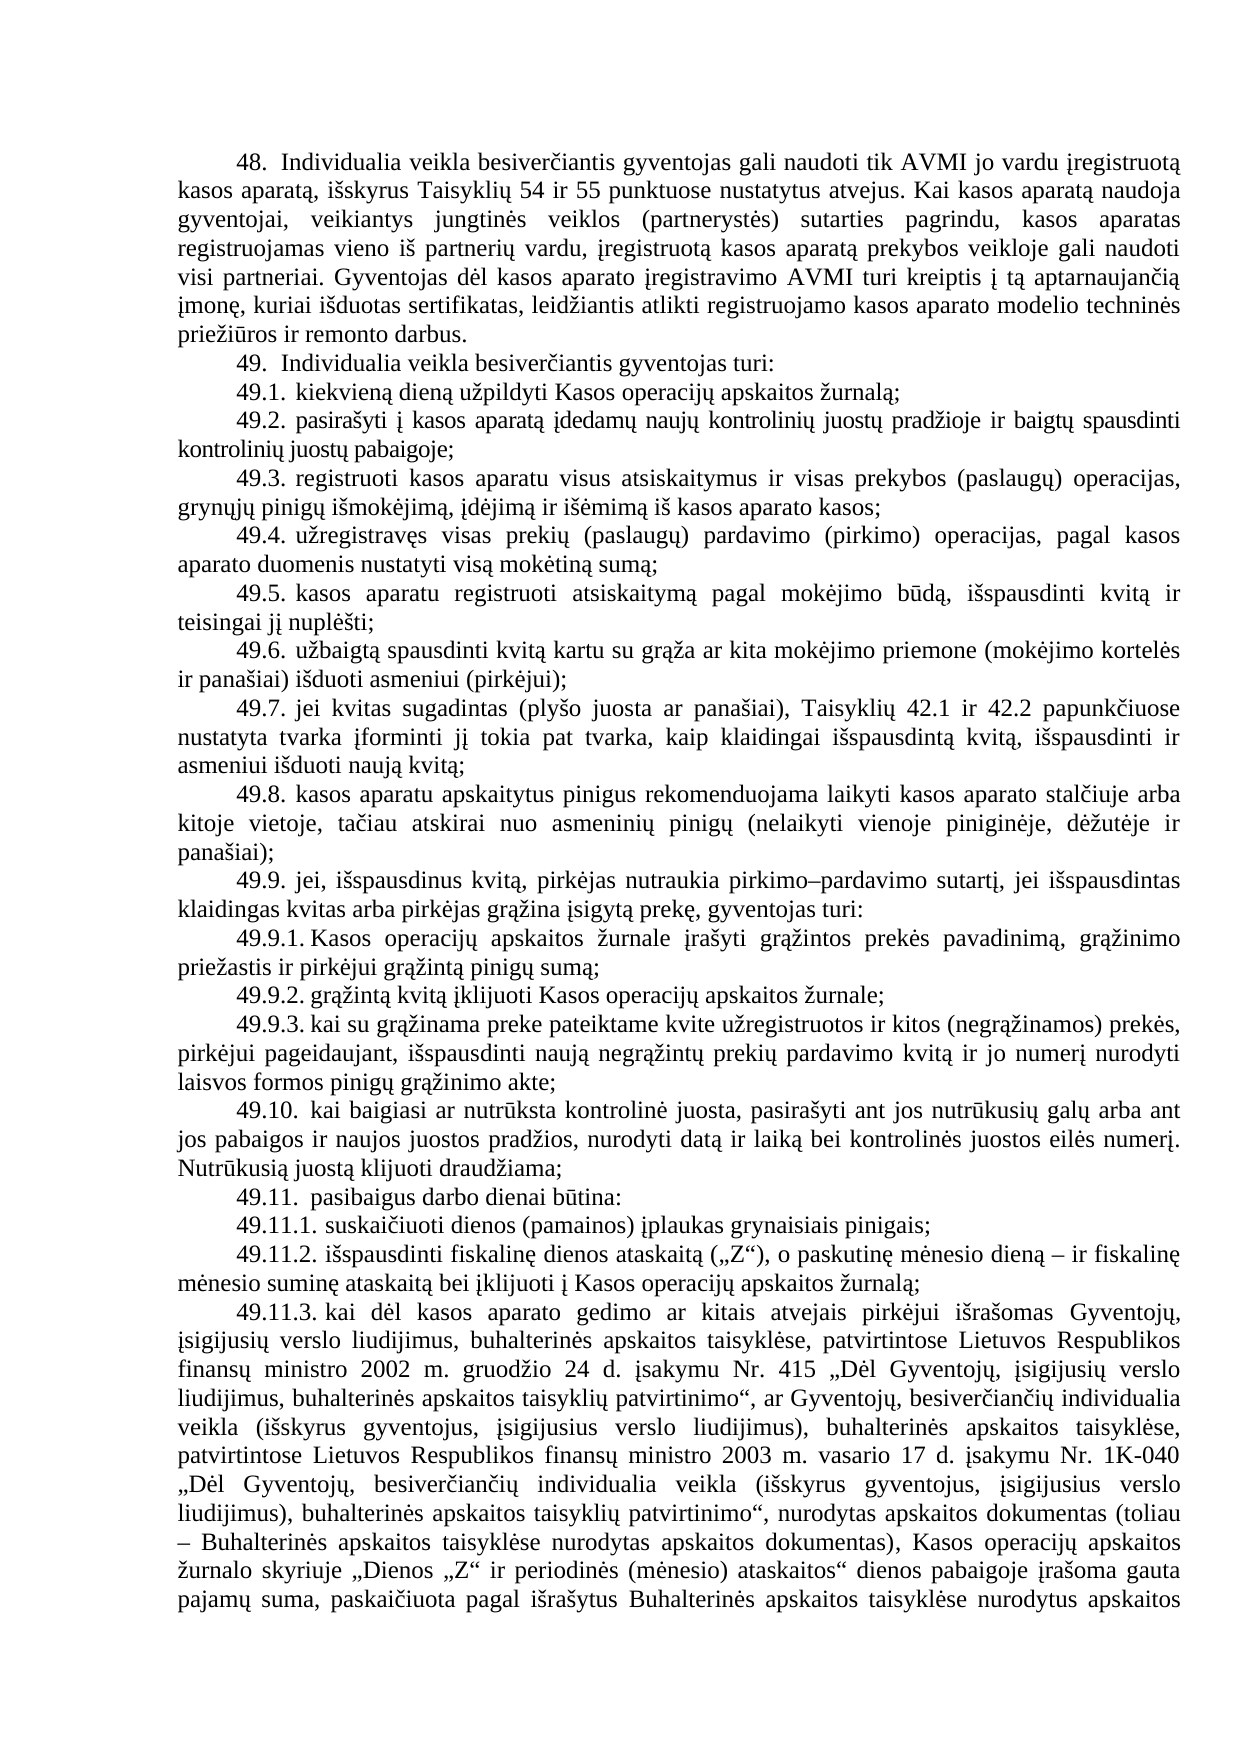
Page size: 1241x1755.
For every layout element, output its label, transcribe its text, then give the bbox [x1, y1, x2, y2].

text 49.9.3. kai su grąžinama preke pateiktame kvite užregistruotos ir kitos (negrąžinamos) prekės, pirkėjui pageidaujant, išspausdinti naują negrąžintų prekių pardavimo kvitą ir jo numerį nurodyti laisvos formos pinigų grąžinimo akte; [177, 1009, 1181, 1096]
text 49.3. registruoti kasos aparatu visus atsiskaitymus ir visas prekybos (paslaugų) operacijas, grynųjų pinigų išmokėjimą, įdėjimą ir išėmimą iš kasos aparato kasos; [177, 463, 1181, 521]
text 49.5. kasos aparatu registruoti atsiskaitymą pagal mokėjimo būdą, išspausdinti kvitą ir teisingai jį nuplėšti; [177, 578, 1181, 636]
text 49.9.1. Kasos operacijų apskaitos žurnale įrašyti grąžintos prekės pavadinimą, grąžinimo priežastis ir pirkėjui grąžintą pinigų sumą; [177, 923, 1181, 981]
text 49.11.3. kai dėl kasos aparato gedimo ar kitais atvejais pirkėjui išrašomas Gyventojų, įsigijusių verslo liudijimus, buhalterinės apskaitos taisyklėse, patvirtintose Lietuvos Respublikos finansų ministro 2002 m. gruodžio 24 d. įsakymu Nr. 415 „Dėl Gyventojų, įsigijusių verslo liudijimus, buhalterinės apskaitos taisyklių patvirtinimo“, ar Gyventojų, besiverčiančių individualia veikla (išskyrus gyventojus, įsigijusius verslo liudijimus), buhalterinės apskaitos taisyklėse, patvirtintose Lietuvos Respublikos finansų ministro 2003 m. vasario 17 d. įsakymu Nr. 1K-040 „Dėl Gyventojų, besiverčiančių individualia veikla (išskyrus gyventojus, įsigijusius verslo liudijimus), buhalterinės apskaitos taisyklių patvirtinimo“, nurodytas apskaitos dokumentas (toliau – Buhalterinės apskaitos taisyklėse nurodytas apskaitos dokumentas), Kasos operacijų apskaitos žurnalo skyriuje „Dienos „Z“ ir periodinės (mėnesio) ataskaitos“ dienos pabaigoje įrašoma gauta pajamų suma, paskaičiuota pagal išrašytus Buhalterinės apskaitos taisyklėse nurodytus apskaitos [177, 1297, 1181, 1613]
text 49.8. kasos aparatu apskaitytus pinigus rekomenduojama laikyti kasos aparato stalčiuje arba kitoje vietoje, tačiau atskirai nuo asmeninių pinigų (nelaikyti vienoje piniginėje, dėžutėje ir panašiai); [177, 779, 1181, 866]
text 49.10. kai baigiasi ar nutrūksta kontrolinė juosta, pasirašyti ant jos nutrūkusių galų arba ant jos pabaigos ir naujos juostos pradžios, nurodyti datą ir laiką bei kontrolinės juostos eilės numerį. Nutrūkusią juostą klijuoti draudžiama; [177, 1096, 1181, 1182]
text 49.2. pasirašyti į kasos aparatą įdedamų naujų kontrolinių juostų pradžioje ir baigtų spausdinti kontrolinių juostų pabaigoje; [177, 406, 1181, 463]
text 49.9. jei, išspausdinus kvitą, pirkėjas nutraukia pirkimo–pardavimo sutartį, jei išspausdintas klaidingas kvitas arba pirkėjas grąžina įsigytą prekę, gyventojas turi: [177, 866, 1181, 923]
text 49.9.2. grąžintą kvitą įklijuoti Kasos operacijų apskaitos žurnale; [177, 981, 1181, 1009]
text 49.7. jei kvitas sugadintas (plyšo juosta ar panašiai), Taisyklių 42.1 ir 42.2 papunkčiuose nustatyta tvarka įforminti jį tokia pat tvarka, kaip klaidingai išspausdintą kvitą, išspausdinti ir asmeniui išduoti naują kvitą; [177, 693, 1181, 779]
text 49.11.1. suskaičiuoti dienos (pamainos) įplaukas grynaisiais pinigais; [177, 1211, 1181, 1239]
text 49.6. užbaigtą spausdinti kvitą kartu su grąža ar kita mokėjimo priemone (mokėjimo kortelės ir panašiai) išduoti asmeniui (pirkėjui); [177, 636, 1181, 693]
text 49.1. kiekvieną dieną užpildyti Kasos operacijų apskaitos žurnalą; [177, 377, 1181, 406]
text 49. Individualia veikla besiverčiantis gyventojas turi: [177, 348, 1181, 377]
text 49.11.2. išspausdinti fiskalinę dienos ataskaitą („Z“), o paskutinę mėnesio dieną – ir fiskalinę mėnesio suminę ataskaitą bei įklijuoti į Kasos operacijų apskaitos žurnalą; [177, 1239, 1181, 1297]
text 49.4. užregistravęs visas prekių (paslaugų) pardavimo (pirkimo) operacijas, pagal kasos aparato duomenis nustatyti visą mokėtiną sumą; [177, 521, 1181, 578]
text 48. Individualia veikla besiverčiantis gyventojas gali naudoti tik AVMI jo vardu įregistruotą kasos aparatą, išskyrus Taisyklių 54 ir 55 punktuose nustatytus atvejus. Kai kasos aparatą naudoja gyventojai, veikiantys jungtinės veiklos (partnerystės) sutarties pagrindu, kasos aparatas registruojamas vieno iš partnerių vardu, įregistruotą kasos aparatą prekybos veikloje gali naudoti visi partneriai. Gyventojas dėl kasos aparato įregistravimo AVMI turi kreiptis į tą aptarnaujančią įmonę, kuriai išduotas sertifikatas, leidžiantis atlikti registruojamo kasos aparato modelio techninės priežiūros ir remonto darbus. [177, 147, 1181, 348]
text 49.11. pasibaigus darbo dienai būtina: [177, 1182, 1181, 1211]
